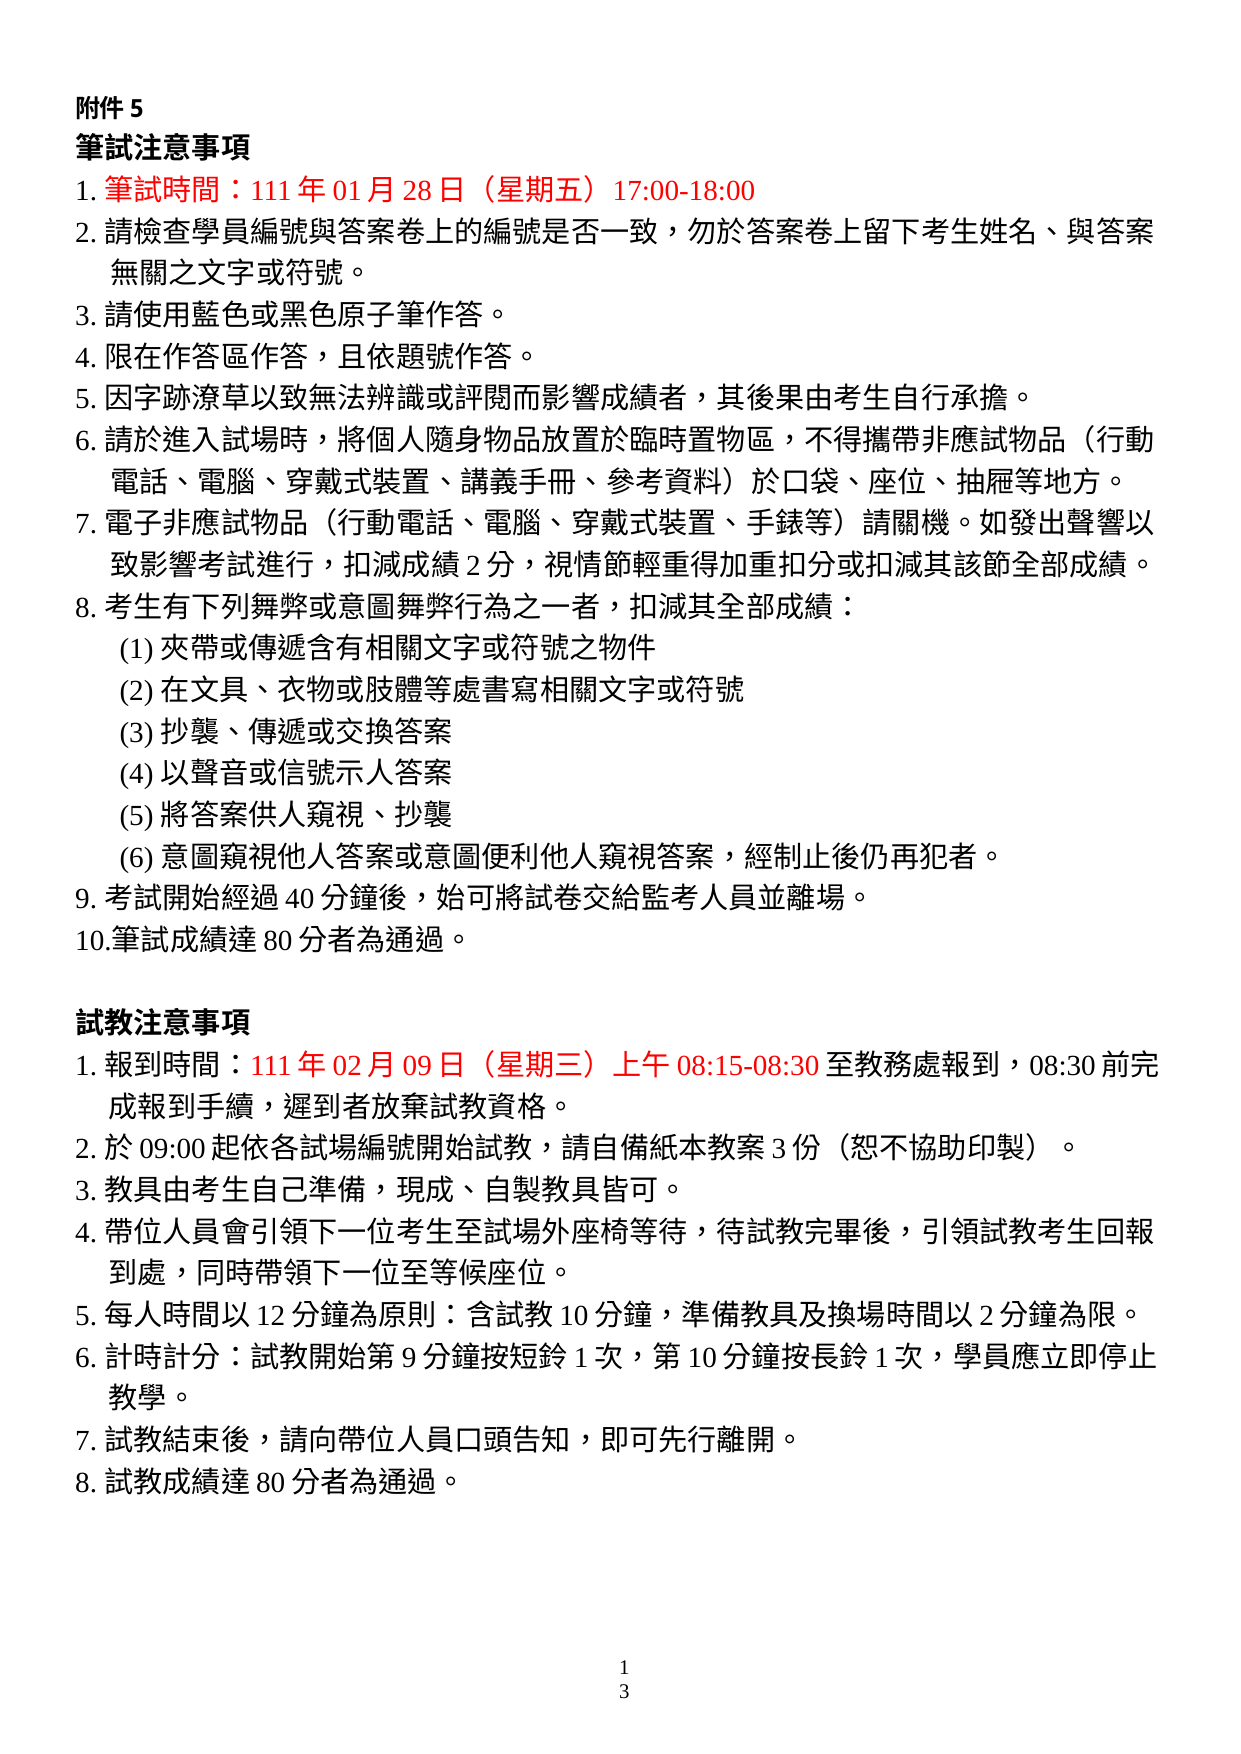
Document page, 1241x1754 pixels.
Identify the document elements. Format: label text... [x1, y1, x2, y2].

text (5) 將答案供人窺視、抄襲 [110, 792, 1165, 834]
text 2. 於09:00起依各試場編號開始試教，請自備紙本教案3份（恕不協助印製）。 [75, 1125, 1165, 1167]
text 2. 請檢查學員編號與答案卷上的編號是否一致，勿於答案卷上留下考生姓名、與答案無關之文字或符號。 [75, 209, 1165, 292]
text 9. 考試開始經過40分鐘後，始可將試卷交給監考人員並離場。 [75, 875, 1165, 917]
text 8. 試教成績達80分者為通過。 [75, 1459, 1165, 1500]
text 6. 計時計分：試教開始第9分鐘按短鈴1次，第10分鐘按長鈴1次，學員應立即停止教學。 [75, 1334, 1165, 1417]
text 7. 電子非應試物品（行動電話、電腦、穿戴式裝置、手錶等）請關機。如發出聲響以致影響考試進行，扣減成績2分，視情節輕重得加重扣分或扣減其該節全部成績。 [75, 500, 1165, 584]
text 5. 每人時間以12分鐘為原則：含試教10分鐘，準備教具及換場時間以2分鐘為限。 [75, 1292, 1165, 1334]
text (1) 夾帶或傳遞含有相關文字或符號之物件 [110, 625, 1165, 667]
text (4) 以聲音或信號示人答案 [110, 750, 1165, 792]
text 3. 請使用藍色或黑色原子筆作答。 [75, 292, 1165, 334]
text 5. 因字跡潦草以致無法辨識或評閱而影響成績者，其後果由考生自行承擔。 [75, 375, 1165, 417]
text 1. 報到時間：111年02月09日（星期三）上午08:15-08:30至教務處報到，08:30前完成報到手續，遲到者放棄試教資格。 [75, 1042, 1165, 1125]
text (6) 意圖窺視他人答案或意圖便利他人窺視答案，經制止後仍再犯者。 [110, 834, 1165, 875]
text 7. 試教結束後，請向帶位人員口頭告知，即可先行離開。 [75, 1417, 1165, 1459]
text 試教注意事項 [75, 1000, 1165, 1042]
text 4. 限在作答區作答，且依題號作答。 [75, 334, 1165, 375]
text (2) 在文具、衣物或肢體等處書寫相關文字或符號 [110, 667, 1165, 709]
text 10.筆試成績達80分者為通過。 [75, 917, 1165, 959]
text 1. 筆試時間：111年01月28日（星期五）17:00-18:00 [75, 167, 1165, 209]
text 筆試注意事項 [75, 125, 1165, 167]
text 4. 帶位人員會引領下一位考生至試場外座椅等待，待試教完畢後，引領試教考生回報到處，同時帶領下一位至等候座位。 [75, 1209, 1165, 1292]
text 3. 教具由考生自己準備，現成、自製教具皆可。 [75, 1167, 1165, 1209]
text 6. 請於進入試場時，將個人隨身物品放置於臨時置物區，不得攜帶非應試物品（行動電話、電腦、穿戴式裝置、講義手冊、參考資料）於口袋、座位、抽屜等地方。 [75, 417, 1165, 500]
text 8. 考生有下列舞弊或意圖舞弊行為之一者，扣減其全部成績： [75, 584, 1165, 625]
text (3) 抄襲、傳遞或交換答案 [110, 709, 1165, 750]
text 附件5 [75, 84, 1165, 125]
